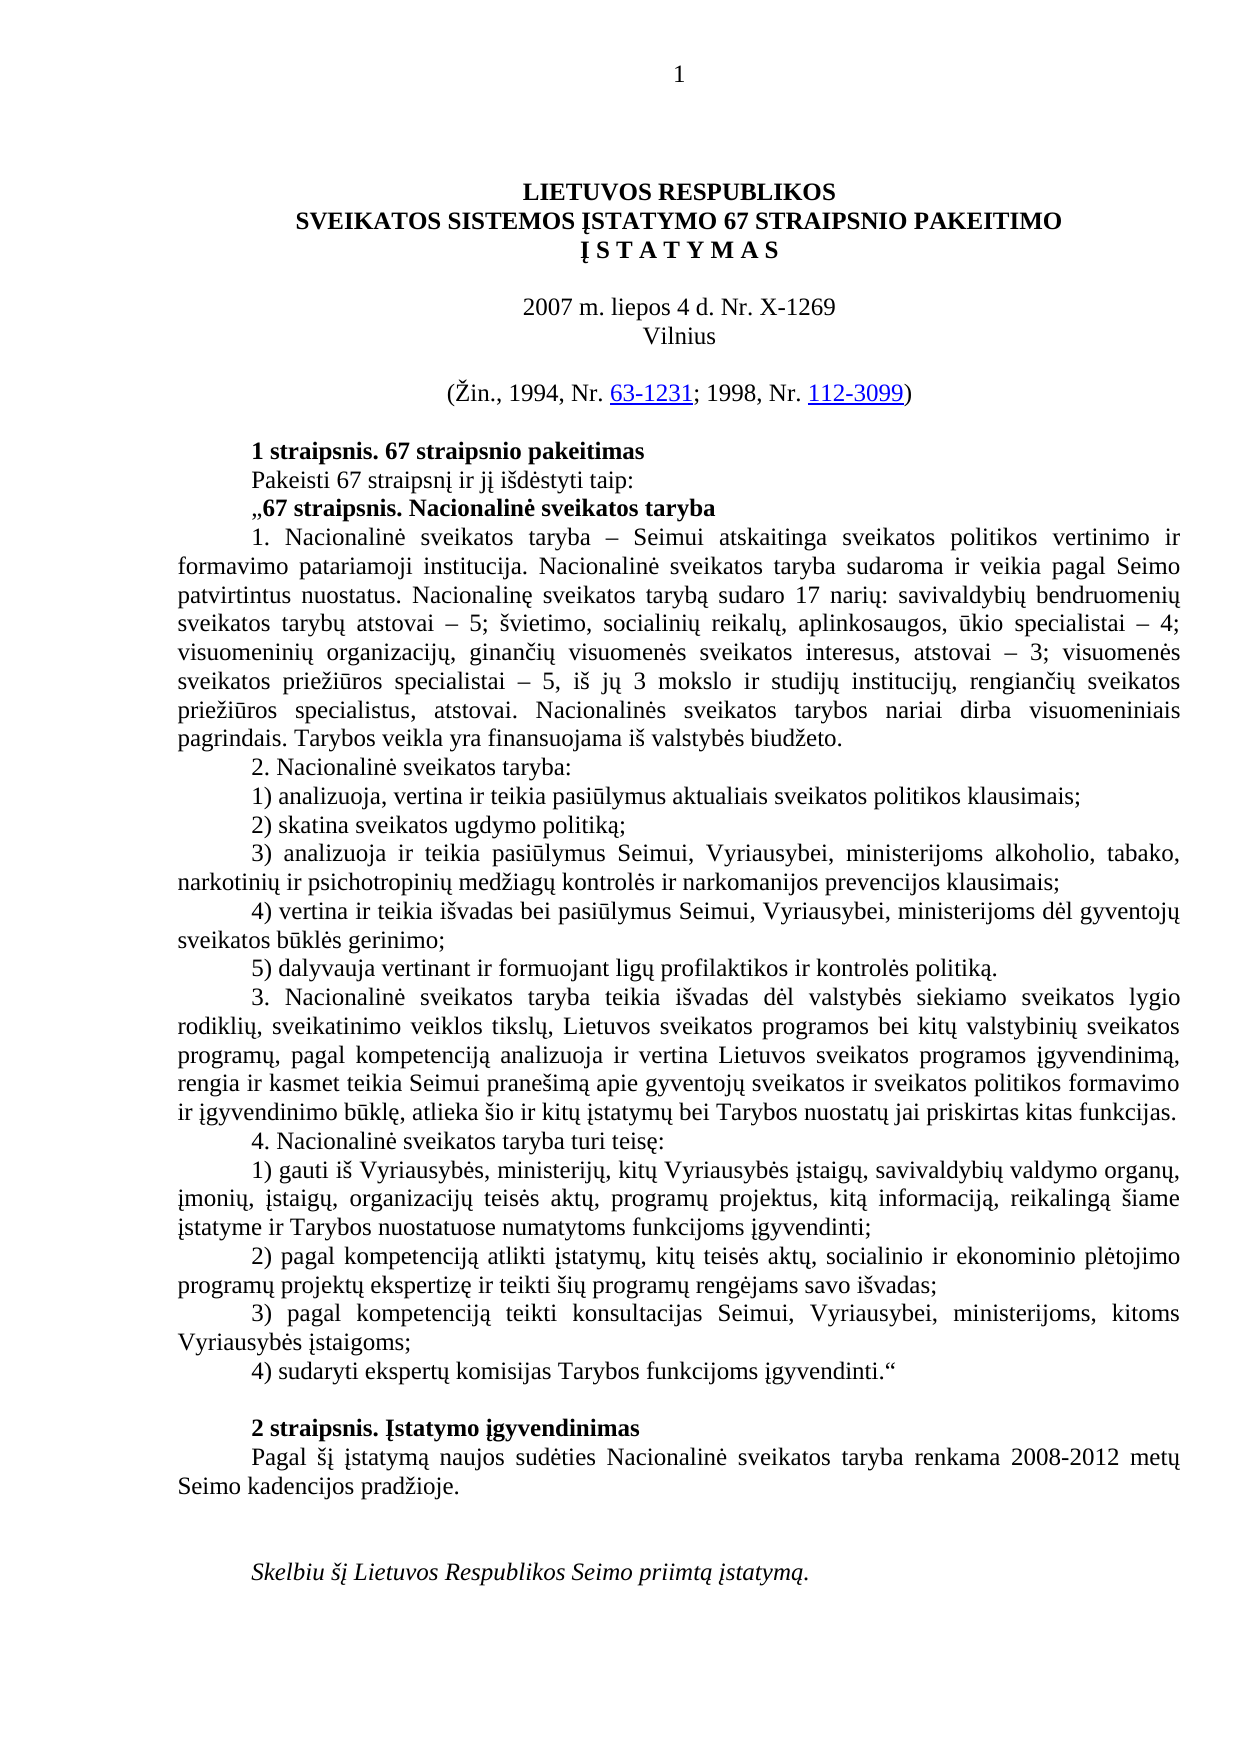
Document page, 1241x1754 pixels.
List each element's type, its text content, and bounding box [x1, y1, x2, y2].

text Į S T A T Y M A S [177, 235, 1181, 263]
text „67 straipsnis. Nacionalinė sveikatos taryba [177, 493, 1181, 522]
text 2007 m. liepos 4 d. Nr. X-1269 [177, 292, 1181, 321]
text Vilnius [177, 321, 1181, 350]
text 5) dalyvauja vertinant ir formuojant ligų profilaktikos ir kontrolės politiką. [177, 953, 1181, 982]
text 3. Nacionalinė sveikatos taryba teikia išvadas dėl valstybės siekiamo sveikatos lygio rodiklių, sveikatinimo veiklos tikslų, Lietuvos sveikatos programos bei kitų valstybinių sveikatos programų, pagal kompetenciją analizuoja ir vertina Lietuvos sveikatos programos įgyvendinimą, rengia ir kasmet teikia Seimui pranešimą apie gyventojų sveikatos ir sveikatos politikos formavimo ir įgyvendinimo būklę, atlieka šio ir kitų įstatymų bei Tarybos nuostatų jai priskirtas kitas funkcijas. [177, 982, 1181, 1126]
text 3) analizuoja ir teikia pasiūlymus Seimui, Vyriausybei, ministerijoms alkoholio, tabako, narkotinių ir psichotropinių medžiagų kontrolės ir narkomanijos prevencijos klausimais; [177, 838, 1181, 896]
text 1) analizuoja, vertina ir teikia pasiūlymus aktualiais sveikatos politikos klausimais; [177, 781, 1181, 810]
text 1) gauti iš Vyriausybės, ministerijų, kitų Vyriausybės įstaigų, savivaldybių valdymo organų, įmonių, įstaigų, organizacijų teisės aktų, programų projektus, kitą informaciją, reikalingą šiame įstatyme ir Tarybos nuostatuose numatytoms funkcijoms įgyvendinti; [177, 1155, 1181, 1241]
text 3) pagal kompetenciją teikti konsultacijas Seimui, Vyriausybei, ministerijoms, kitoms Vyriausybės įstaigoms; [177, 1298, 1181, 1356]
text 4) sudaryti ekspertų komisijas Tarybos funkcijoms įgyvendinti.“ [177, 1356, 1181, 1385]
text Pakeisti 67 straipsnį ir jį išdėstyti taip: [177, 465, 1181, 493]
text 2) skatina sveikatos ugdymo politiką; [177, 810, 1181, 838]
text (Žin., 1994, Nr. 63-1231; 1998, Nr. 112-3099) [177, 378, 1181, 407]
text 2 straipsnis. Įstatymo įgyvendinimas [177, 1413, 1181, 1442]
text SVEIKATOS SISTEMOS ĮSTATYMO 67 STRAIPSNIO PAKEITIMO [177, 206, 1181, 235]
text 4. Nacionalinė sveikatos taryba turi teisę: [177, 1126, 1181, 1155]
text Pagal šį įstatymą naujos sudėties Nacionalinė sveikatos taryba renkama 2008-2012 metų Seimo kadencijos pradžioje. [177, 1442, 1181, 1500]
text 2) pagal kompetenciją atlikti įstatymų, kitų teisės aktų, socialinio ir ekonominio plėtojimo programų projektų ekspertizę ir teikti šių programų rengėjams savo išvadas; [177, 1241, 1181, 1298]
text LIETUVOS RESPUBLIKOS [177, 177, 1181, 206]
text 1. Nacionalinė sveikatos taryba – Seimui atskaitinga sveikatos politikos vertinimo ir formavimo patariamoji institucija. Nacionalinė sveikatos taryba sudaroma ir veikia pagal Seimo patvirtintus nuostatus. Nacionalinę sveikatos tarybą sudaro 17 narių: savivaldybių bendruomenių sveikatos tarybų atstovai – 5; švietimo, socialinių reikalų, aplinkosaugos, ūkio specialistai – 4; visuomeninių organizacijų, ginančių visuomenės sveikatos interesus, atstovai – 3; visuomenės sveikatos priežiūros specialistai – 5, iš jų 3 mokslo ir studijų institucijų, rengiančių sveikatos priežiūros specialistus, atstovai. Nacionalinės sveikatos tarybos nariai dirba visuomeniniais pagrindais. Tarybos veikla yra finansuojama iš valstybės biudžeto. [177, 522, 1181, 752]
text 2. Nacionalinė sveikatos taryba: [177, 752, 1181, 781]
text 4) vertina ir teikia išvadas bei pasiūlymus Seimui, Vyriausybei, ministerijoms dėl gyventojų sveikatos būklės gerinimo; [177, 896, 1181, 953]
text Skelbiu šį Lietuvos Respublikos Seimo priimtą įstatymą. [177, 1557, 1181, 1586]
text 1 straipsnis. 67 straipsnio pakeitimas [177, 436, 1181, 465]
